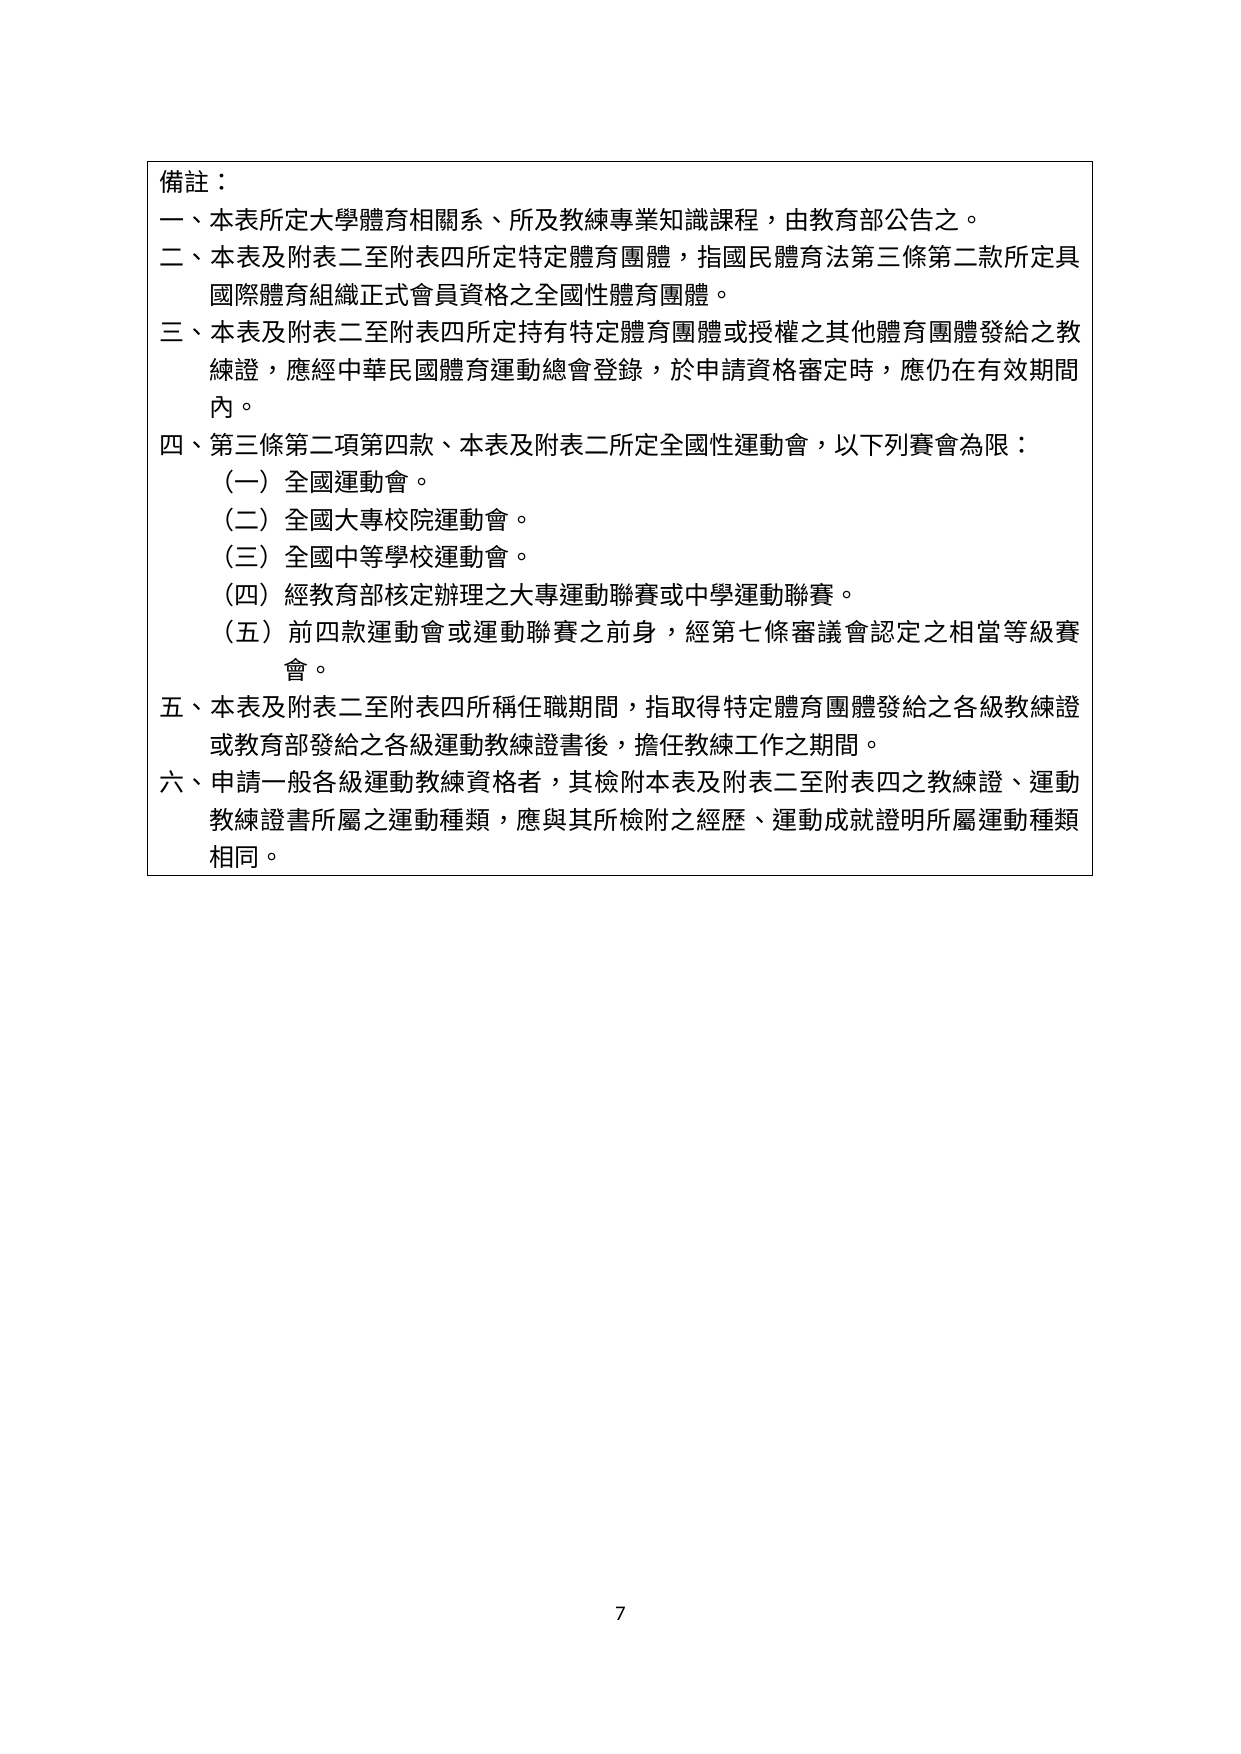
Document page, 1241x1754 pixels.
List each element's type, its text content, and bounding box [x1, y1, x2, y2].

table_cell 備註： 一、本表所定大學體育相關系、所及教練專業知識課程，由教育部公告之。 二、本表及附表二至附表四所定特定體育團體，指國民體育法第三條第二款所定具國際體育組織正式會員資格之全國性體育團體。 三、本表及附表二至附表四所定持有特定體育團體或授權之其他體育團體發給之教練證，應經中華民國體育運動總會登錄，於申請資格審定時，應仍在有效期間內。 四、第三條第二項第四款、本表及附表二所定全國性運動會，以下列賽會為限： （一）全國運動會。 （二）全國大專校院運動會。 （三）全國中等學校運動會。 （四）經教育部核定辦理之大專運動聯賽或中學運動聯賽。 （五）前四款運動會或運動聯賽之前身，經第七條審議會認定之相當等級賽會。 五、本表及附表二至附表四所稱任職期間，指取得特定體育團體發給之各級教練證或教育部發給之各級運動教練證書後，擔任教練工作之期間。 六、申請一般各級運動教練資格者，其檢附本表及附表二至附表四之教練證、運動教練證書所屬之運動種類，應與其所檢附之經歷、運動成就證明所屬運動種類相同。 [148, 162, 1092, 875]
